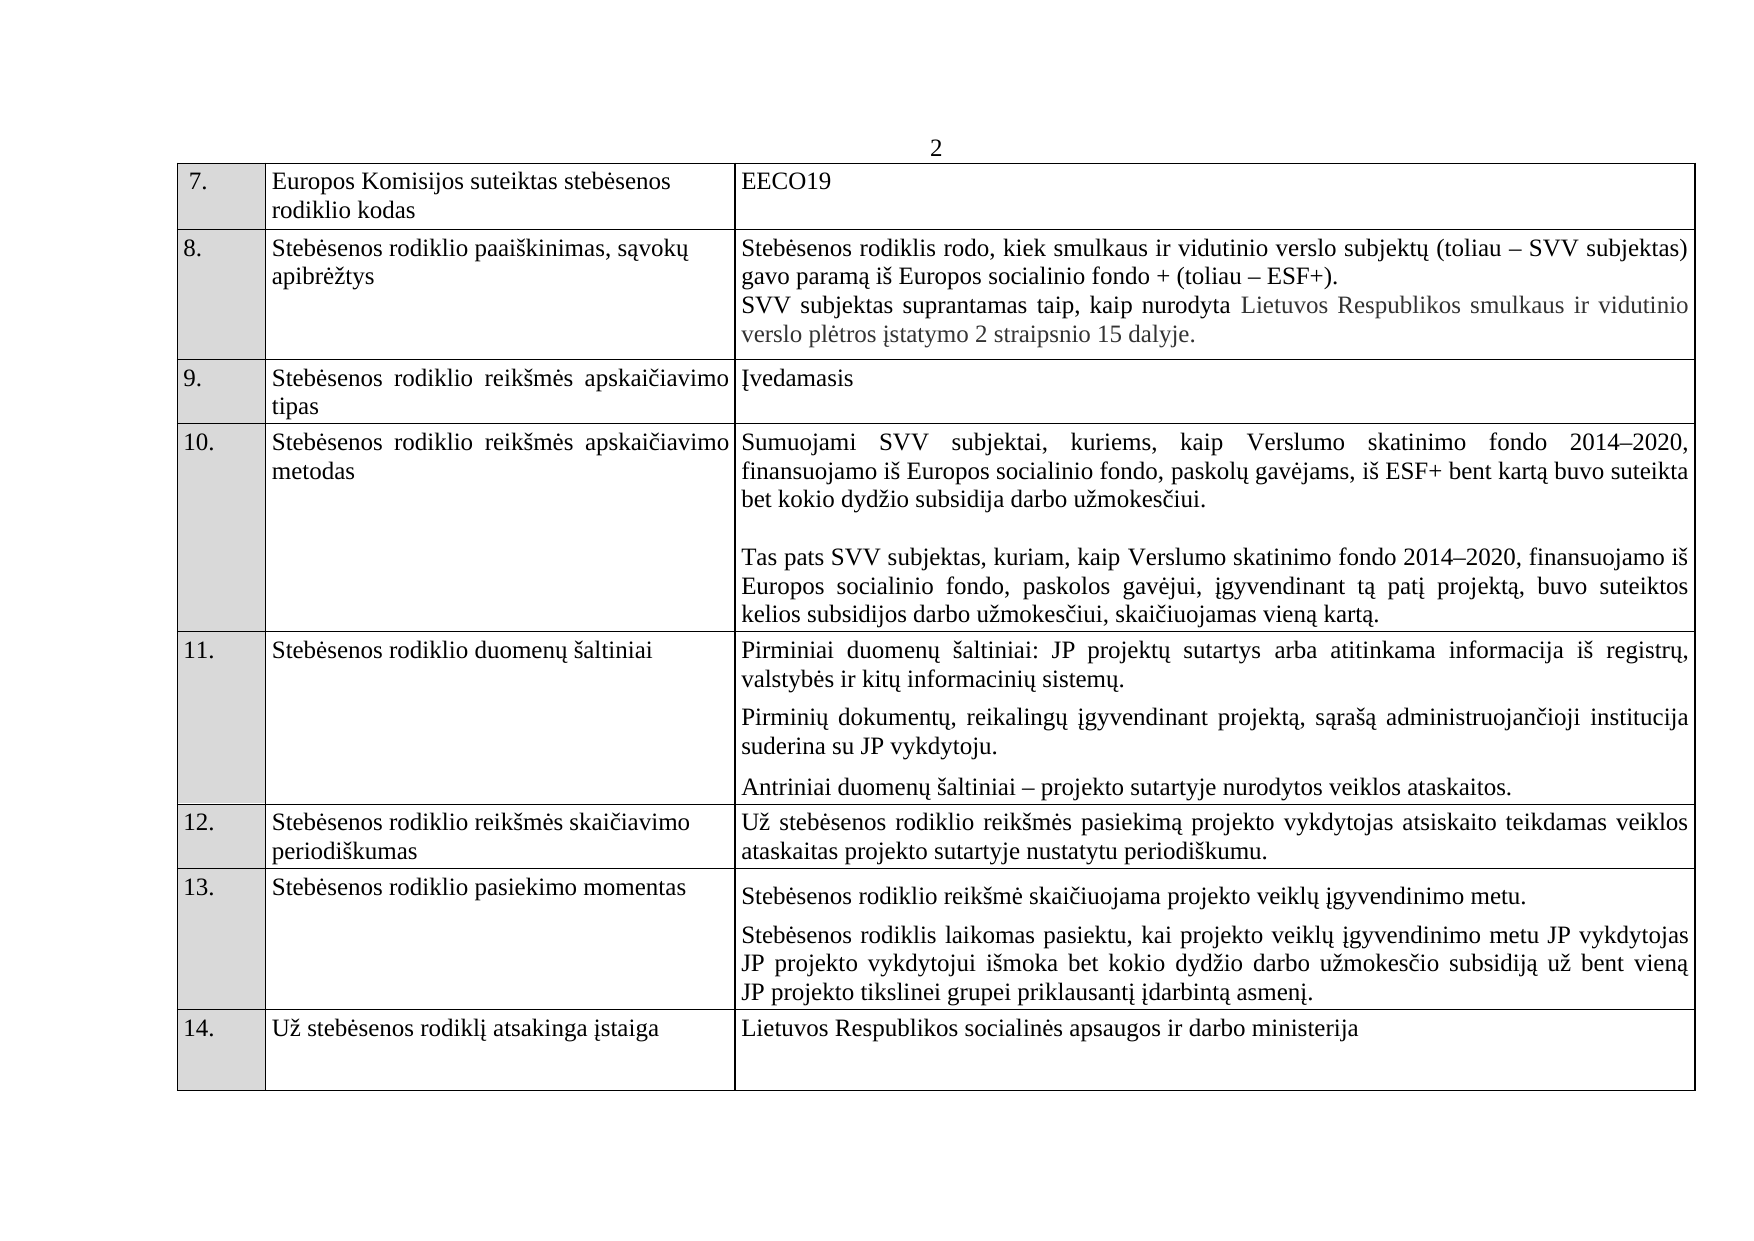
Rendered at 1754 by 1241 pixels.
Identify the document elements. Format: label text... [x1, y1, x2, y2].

table_cell 13. [178, 869, 265, 1009]
table_cell Stebėsenos rodiklis rodo, kiek smulkaus ir vidutinio verslo subjektų (toliau – SVV subjektas) gavo paramą iš Europos socialinio fondo + (toliau – ESF+). SVV subjektas suprantamas taip, kaip nurodyta Lietuvos Respublikos smulkaus ir vidutinio verslo plėtros įstatymo 2 straipsnio 15 dalyje. [736, 230, 1694, 359]
table_cell 8. [178, 230, 265, 359]
table_cell 9. [178, 360, 265, 423]
table_cell Stebėsenos rodiklio reikšmės apskaičiavimo tipas [266, 360, 734, 423]
table_cell Stebėsenos rodiklio paaiškinimas, sąvokų apibrėžtys [266, 230, 734, 359]
table_cell Stebėsenos rodiklio reikšmė skaičiuojama projekto veiklų įgyvendinimo metu. Stebėsenos rodiklis laikomas pasiektu, kai projekto veiklų įgyvendinimo metu JP vykdytojas JP projekto vykdytojui išmoka bet kokio dydžio darbo užmokesčio subsidiją už bent vieną JP projekto tikslinei grupei priklausantį įdarbintą asmenį. [736, 869, 1694, 1009]
table_cell Už stebėsenos rodiklį atsakinga įstaiga [266, 1010, 734, 1090]
table_cell 10. [178, 424, 265, 631]
table_cell Už stebėsenos rodiklio reikšmės pasiekimą projekto vykdytojas atsiskaito teikdamas veiklos ataskaitas projekto sutartyje nustatytu periodiškumu. [736, 805, 1694, 868]
table_cell Stebėsenos rodiklio reikšmės apskaičiavimo metodas [266, 424, 734, 631]
table_cell 14. [178, 1010, 265, 1090]
table_cell Lietuvos Respublikos socialinės apsaugos ir darbo ministerija [736, 1010, 1694, 1090]
table_cell Stebėsenos rodiklio duomenų šaltiniai [266, 632, 734, 803]
table_cell Įvedamasis [736, 360, 1694, 423]
table_cell Pirminiai duomenų šaltiniai: JP projektų sutartys arba atitinkama informacija iš registrų, valstybės ir kitų informacinių sistemų. Pirminių dokumentų, reikalingų įgyvendinant projektą, sąrašą administruojančioji institucija suderina su JP vykdytoju. Antriniai duomenų šaltiniai – projekto sutartyje nurodytos veiklos ataskaitos. [736, 632, 1694, 803]
table_cell EECO19 [736, 164, 1694, 229]
table_cell Stebėsenos rodiklio reikšmės skaičiavimo periodiškumas [266, 805, 734, 868]
table_cell Sumuojami SVV subjektai, kuriems, kaip Verslumo skatinimo fondo 2014–2020, finansuojamo iš Europos socialinio fondo, paskolų gavėjams, iš ESF+ bent kartą buvo suteikta bet kokio dydžio subsidija darbo užmokesčiui. Tas pats SVV subjektas, kuriam, kaip Verslumo skatinimo fondo 2014–2020, finansuojamo iš Europos socialinio fondo, paskolos gavėjui, įgyvendinant tą patį projektą, buvo suteiktos kelios subsidijos darbo užmokesčiui, skaičiuojamas vieną kartą. [736, 424, 1694, 631]
table_cell Europos Komisijos suteiktas stebėsenos rodiklio kodas [266, 164, 734, 229]
table_cell 7. [178, 164, 265, 229]
table_cell 12. [178, 805, 265, 868]
table_cell 11. [178, 632, 265, 803]
table_cell Stebėsenos rodiklio pasiekimo momentas [266, 869, 734, 1009]
